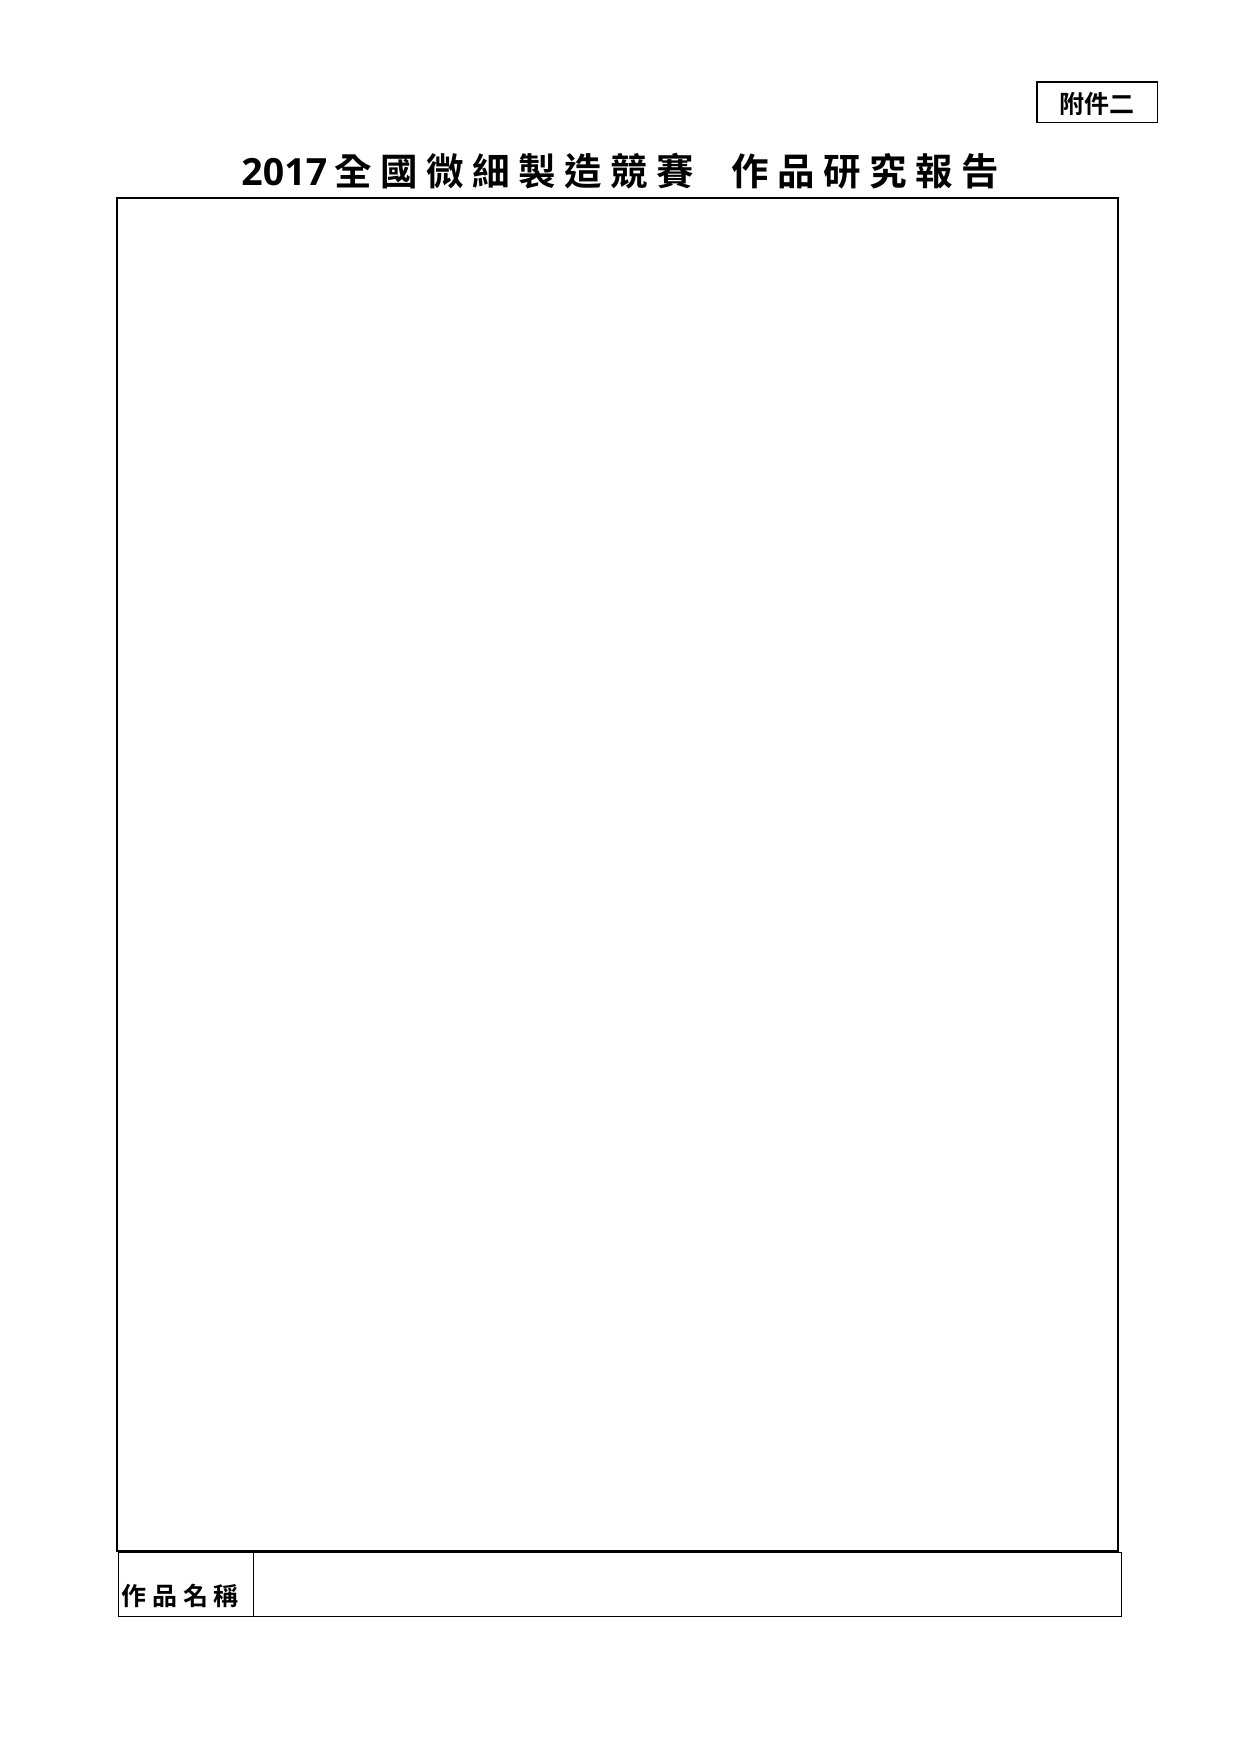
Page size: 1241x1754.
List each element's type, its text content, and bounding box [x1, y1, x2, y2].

text 附件二 [1053, 90, 1141, 114]
text 2017全 國 微 細 製 造 競 賽 作 品 研 究 報 告 [118, 127, 1122, 189]
table_header [254, 1553, 1121, 1616]
text [118, 199, 1117, 1550]
text [1038, 83, 1157, 122]
table_header 作 品 名 稱 [119, 1553, 253, 1616]
